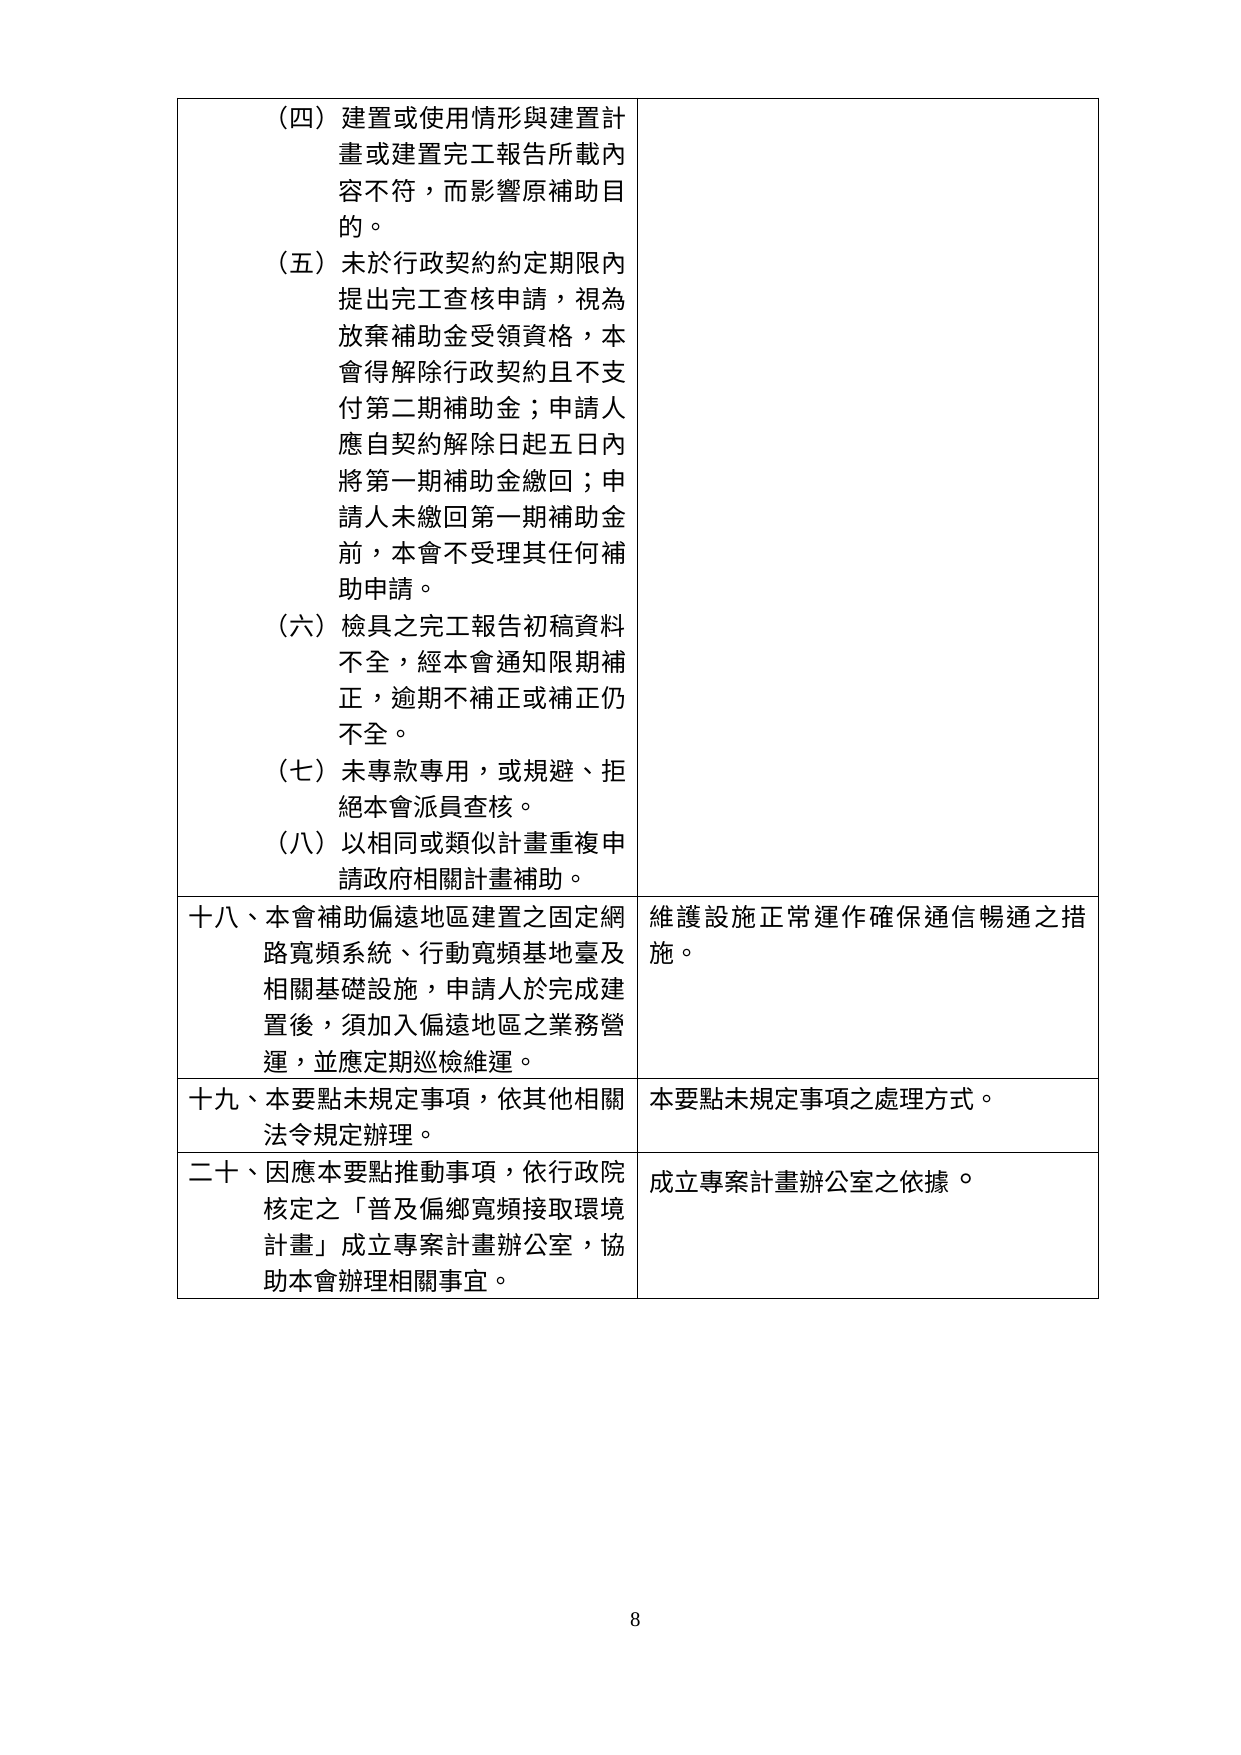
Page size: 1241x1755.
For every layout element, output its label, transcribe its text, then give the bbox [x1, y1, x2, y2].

table_cell 十九、本要點未規定事項，依其他相關法令規定辦理。 [178, 1079, 637, 1152]
table_cell 二十、因應本要點推動事項，依行政院核定之「普及偏鄉寬頻接取環境計畫」成立專案計畫辦公室，協助本會辦理相關事宜。 [178, 1153, 637, 1298]
table_cell （四）建置或使用情形與建置計畫或建置完工報告所載內容不符，而影響原補助目的。 （五）未於行政契約約定期限內提出完工查核申請，視為放棄補助金受領資格，本會得解除行政契約且不支付第二期補助金；申請人應自契約解除日起五日內將第一期補助金繳回；申請人未繳回第一期補助金前，本會不受理其任何補助申請。 （六）檢具之完工報告初稿資料不全，經本會通知限期補正，逾期不補正或補正仍不全。 （七）未專款專用，或規避、拒絕本會派員查核。 （八）以相同或類似計畫重複申請政府相關計畫補助。 [178, 99, 637, 896]
table_cell 本要點未規定事項之處理方式。 [638, 1079, 1098, 1152]
table_cell 成立專案計畫辦公室之依據。 [638, 1153, 1098, 1298]
table_cell [638, 99, 1098, 896]
table_cell 十八、本會補助偏遠地區建置之固定網路寬頻系統、行動寬頻基地臺及相關基礎設施，申請人於完成建置後，須加入偏遠地區之業務營運，並應定期巡檢維運。 [178, 897, 637, 1078]
table_cell 維護設施正常運作確保通信暢通之措施。 [638, 897, 1098, 1078]
